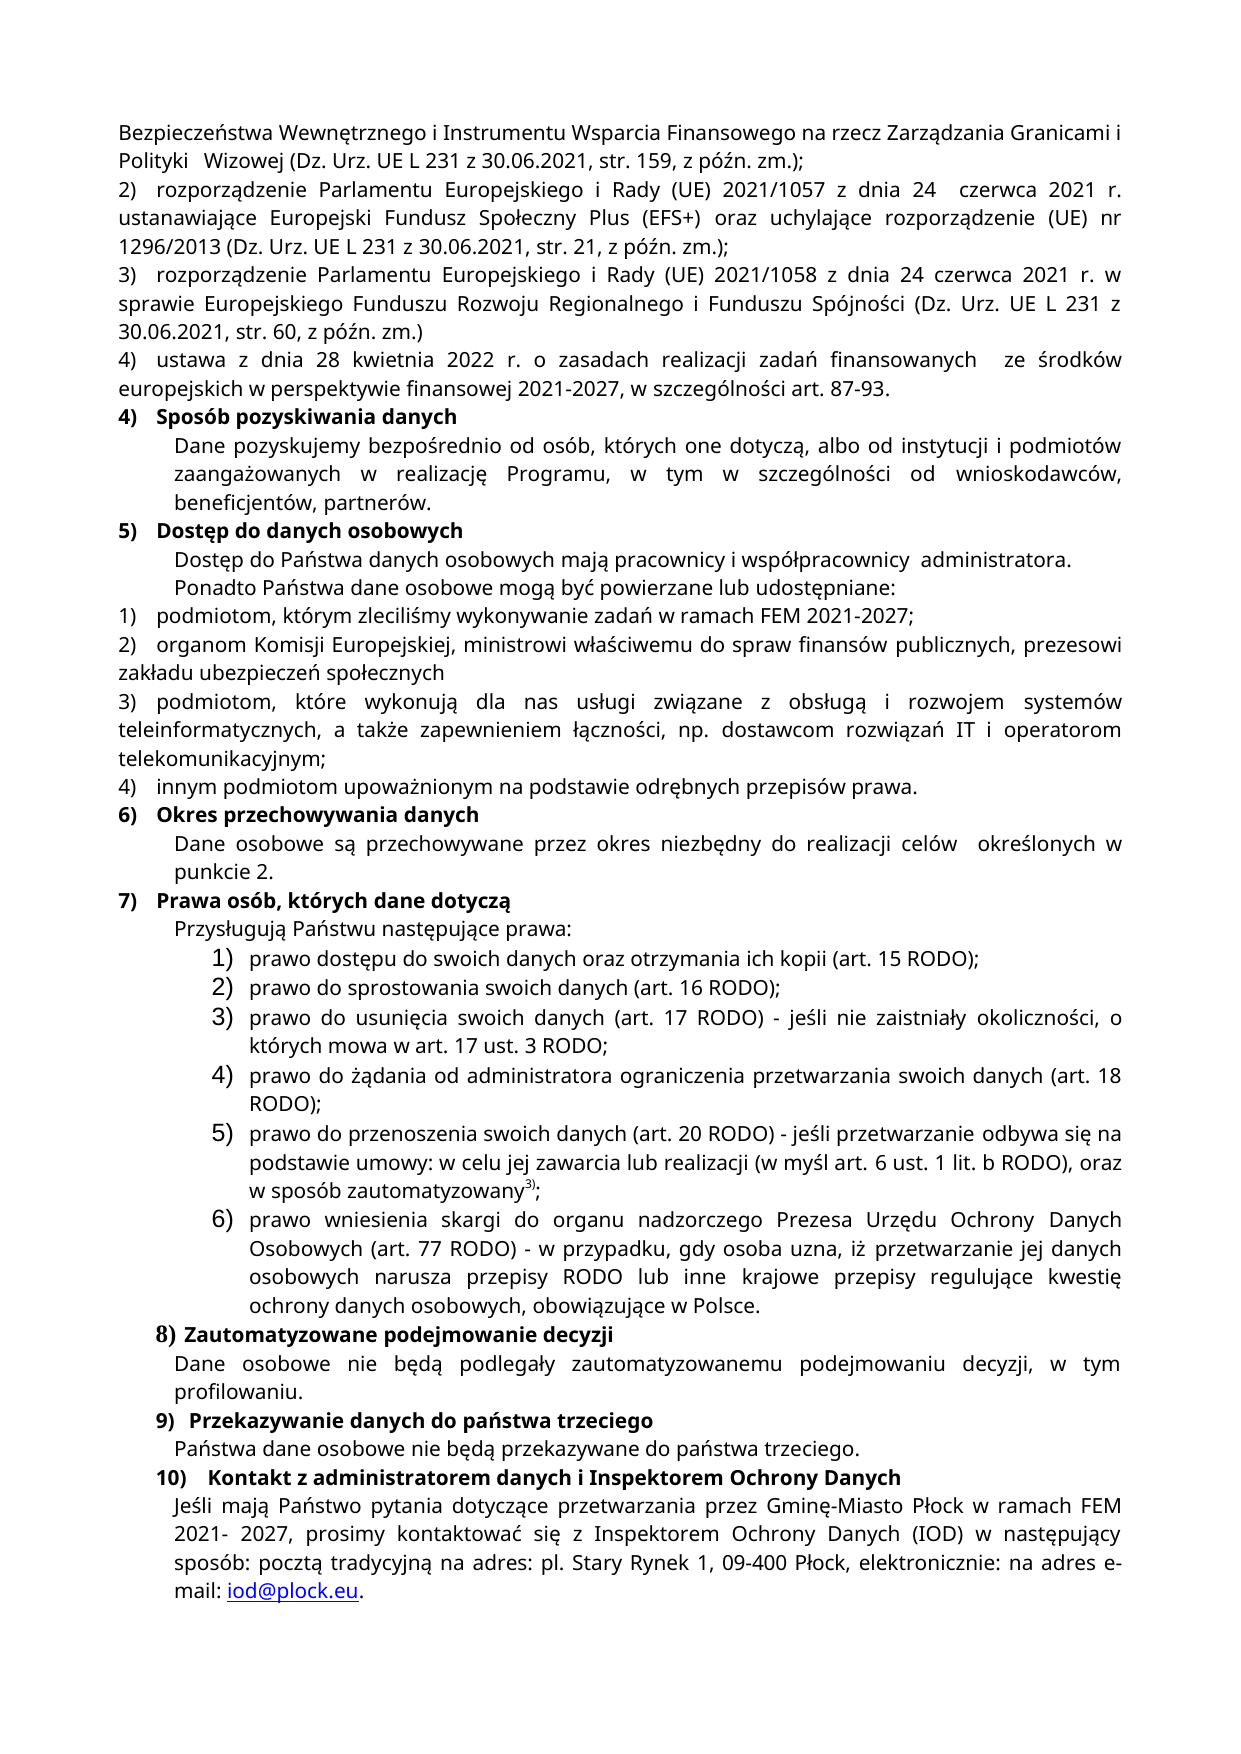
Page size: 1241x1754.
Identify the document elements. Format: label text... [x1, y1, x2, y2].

list prawo dostępu do swoich danych oraz otrzymania ich kopii (art. 15 RODO); [211, 943, 1122, 972]
list organom Komisji Europejskiej, ministrowi właściwemu do spraw finansów publicznych, prezesowi zakładu ubezpieczeń społecznych [118, 630, 1122, 687]
list podmiotom, którym zleciliśmy wykonywanie zadań w ramach FEM 2021-2027; [118, 602, 1122, 630]
text Jeśli mają Państwo pytania dotyczące przetwarzania przez Gminę-Miasto Płock w ramach FEM 2021- 2027, prosimy kontaktować się z Inspektorem Ochrony Danych (IOD) w następujący sposób: pocztą tradycyjną na adres: pl. Stary Rynek 1, 09-400 Płock, elektronicznie: na adres e-mail: iod@plock.eu. [174, 1491, 1122, 1605]
list Bezpieczeństwa Wewnętrznego i Instrumentu Wsparcia Finansowego na rzecz Zarządzania Granicami i Polityki Wizowej (Dz. Urz. UE L 231 z 30.06.2021, str. 159, z późn. zm.); [118, 118, 1122, 175]
subtitle Przekazywanie danych do państwa trzeciego [156, 1406, 1122, 1434]
list prawo do sprostowania swoich danych (art. 16 RODO); [211, 972, 1122, 1002]
list Kontakt z administratorem danych i Inspektorem Ochrony Danych [156, 1463, 1122, 1491]
subtitle Zautomatyzowane podejmowanie decyzji [155, 1319, 1122, 1349]
text Dane pozyskujemy bezpośrednio od osób, których one dotyczą, albo od instytucji i podmiotów zaangażowanych w realizację Programu, w tym w szczególności od wnioskodawców, beneficjentów, partnerów. [174, 431, 1122, 516]
list podmiotom, które wykonują dla nas usługi związane z obsługą i rozwojem systemów teleinformatycznych, a także zapewnieniem łączności, np. dostawcom rozwiązań IT i operatorom telekomunikacyjnym; [118, 687, 1122, 772]
text Państwa dane osobowe nie będą przekazywane do państwa trzeciego. [118, 1434, 1122, 1463]
list rozporządzenie Parlamentu Europejskiego i Rady (UE) 2021/1058 z dnia 24 czerwca 2021 r. w sprawie Europejskiego Funduszu Rozwoju Regionalnego i Funduszu Spójności (Dz. Urz. UE L 231 z 30.06.2021, str. 60, z późn. zm.) [118, 260, 1122, 346]
list prawo do usunięcia swoich danych (art. 17 RODO) - jeśli nie zaistniały okoliczności, o których mowa w art. 17 ust. 3 RODO; [211, 1002, 1122, 1060]
subtitle Sposób pozyskiwania danych [118, 402, 1122, 431]
list prawo do przenoszenia swoich danych (art. 20 RODO) - jeśli przetwarzanie odbywa się na podstawie umowy: w celu jej zawarcia lub realizacji (w myśl art. 6 ust. 1 lit. b RODO), oraz w sposób zautomatyzowany3); [211, 1118, 1122, 1204]
text Dane osobowe nie będą podlegały zautomatyzowanemu podejmowaniu decyzji, w tym profilowaniu. [174, 1349, 1122, 1406]
subtitle Prawa osób, których dane dotyczą [118, 886, 1122, 914]
list prawo do żądania od administratora ograniczenia przetwarzania swoich danych (art. 18 RODO); [211, 1060, 1122, 1118]
text Dane osobowe są przechowywane przez okres niezbędny do realizacji celów określonych w punkcie 2. [174, 829, 1122, 886]
subtitle Okres przechowywania danych [118, 801, 1122, 829]
list prawo wniesienia skargi do organu nadzorczego Prezesa Urzędu Ochrony Danych Osobowych (art. 77 RODO) - w przypadku, gdy osoba uzna, iż przetwarzanie jej danych osobowych narusza przepisy RODO lub inne krajowe przepisy regulujące kwestię ochrony danych osobowych, obowiązujące w Polsce. [211, 1204, 1122, 1319]
subtitle Dostęp do danych osobowych [118, 516, 1122, 545]
text Przysługują Państwu następujące prawa: [174, 914, 1122, 943]
list ustawa z dnia 28 kwietnia 2022 r. o zasadach realizacji zadań finansowanych ze środków europejskich w perspektywie finansowej 2021-2027, w szczególności art. 87-93. [118, 346, 1122, 402]
list rozporządzenie Parlamentu Europejskiego i Rady (UE) 2021/1057 z dnia 24 czerwca 2021 r. ustanawiające Europejski Fundusz Społeczny Plus (EFS+) oraz uchylające rozporządzenie (UE) nr 1296/2013 (Dz. Urz. UE L 231 z 30.06.2021, str. 21, z późn. zm.); [118, 175, 1122, 260]
text Dostęp do Państwa danych osobowych mają pracownicy i współpracownicy administratora. Ponadto Państwa dane osobowe mogą być powierzane lub udostępniane: [174, 545, 1122, 602]
list innym podmiotom upoważnionym na podstawie odrębnych przepisów prawa. [118, 772, 1122, 801]
